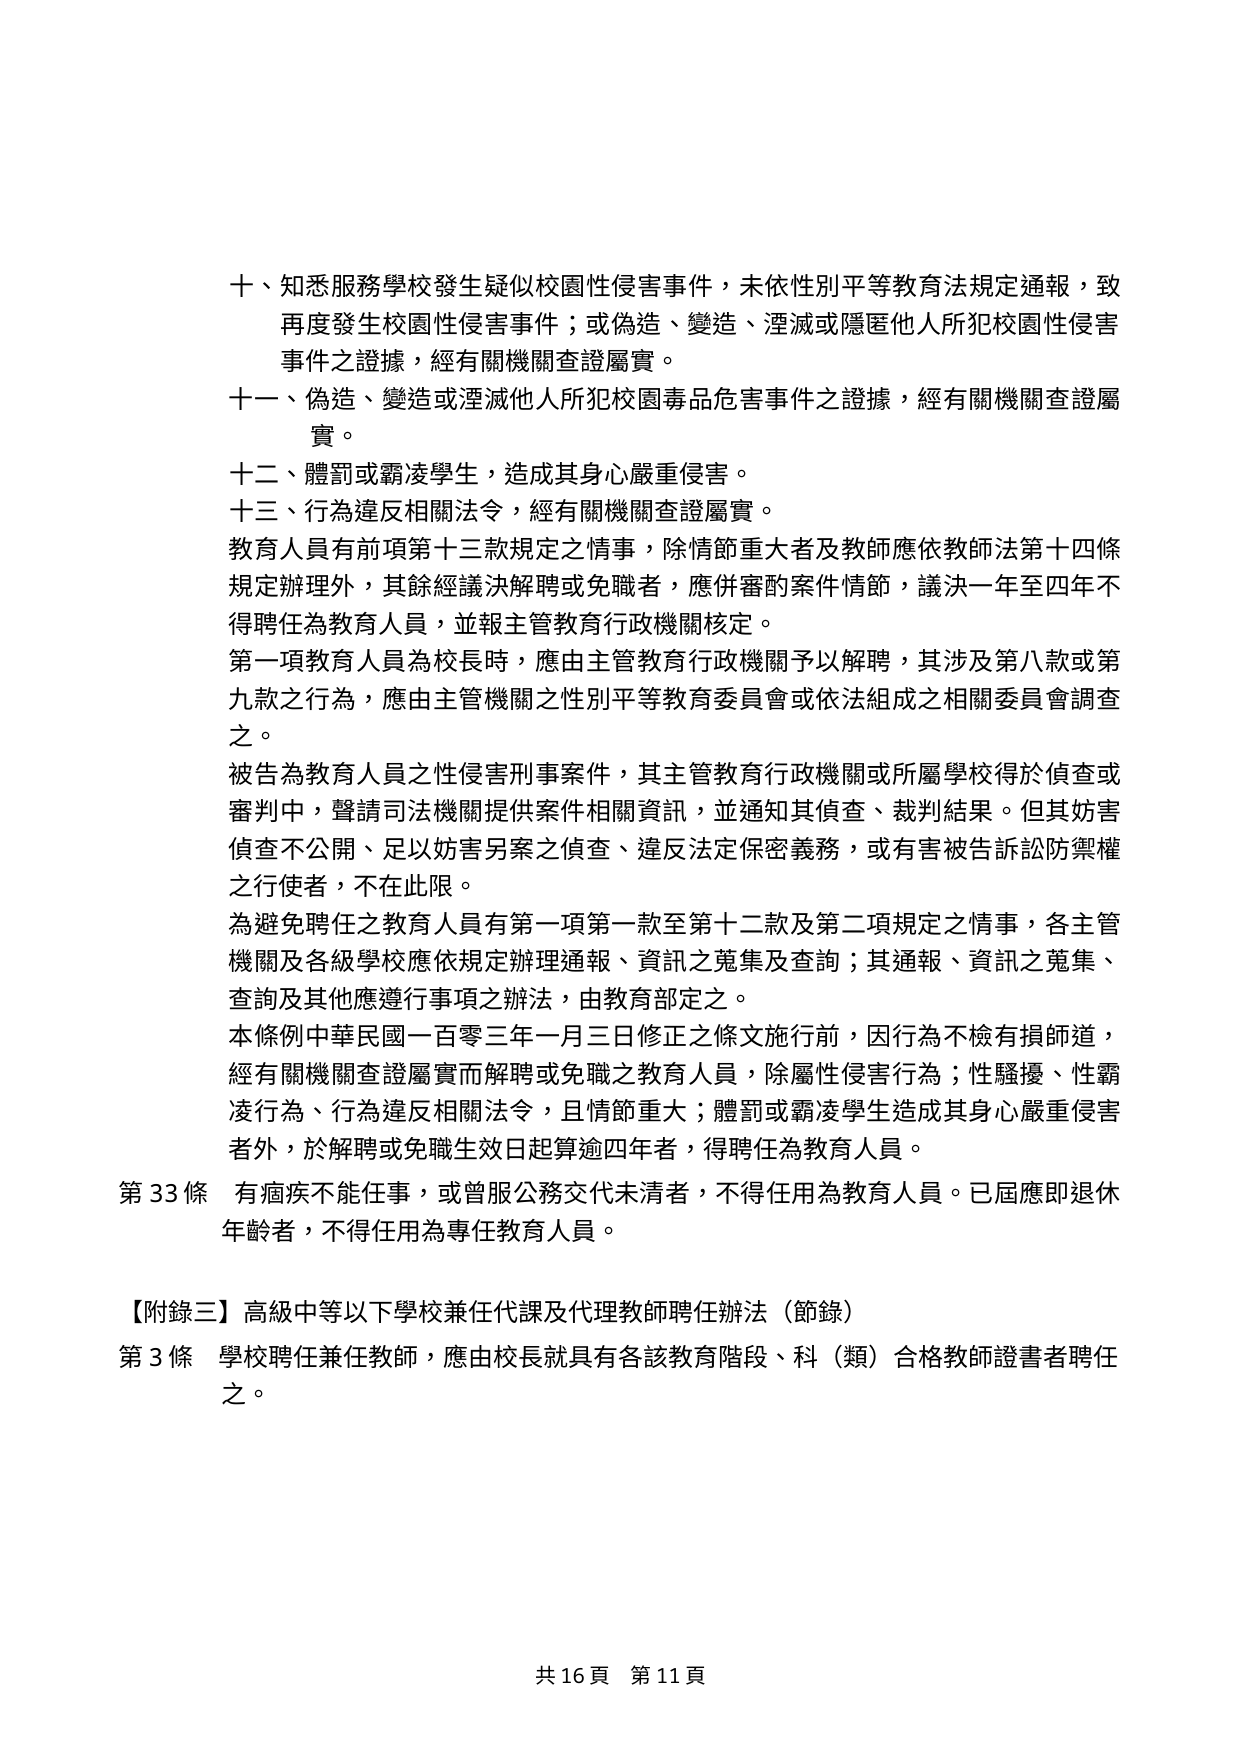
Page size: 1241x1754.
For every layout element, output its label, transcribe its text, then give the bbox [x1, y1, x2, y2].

text 十、知悉服務學校發生疑似校園性侵害事件，未依性別平等教育法規定通報，致再度發生校園性侵害事件；或偽造、變造、湮滅或隱匿他人所犯校園性侵害事件之證據，經有關機關查證屬實。 [229, 266, 1122, 378]
text 第33條 有痼疾不能任事，或曾服公務交代未清者，不得任用為教育人員。已屆應即退休年齡者，不得任用為專任教育人員。 [118, 1172, 1122, 1247]
text 本條例中華民國一百零三年一月三日修正之條文施行前，因行為不檢有損師道，經有關機關查證屬實而解聘或免職之教育人員，除屬性侵害行為；性騷擾、性霸凌行為、行為違反相關法令，且情節重大；體罰或霸凌學生造成其身心嚴重侵害者外，於解聘或免職生效日起算逾四年者，得聘任為教育人員。 [229, 1016, 1122, 1166]
text 第3條 學校聘任兼任教師，應由校長就具有各該教育階段、科（類）合格教師證書者聘任之。 [118, 1336, 1122, 1411]
text 為避免聘任之教育人員有第一項第一款至第十二款及第二項規定之情事，各主管機關及各級學校應依規定辦理通報、資訊之蒐集及查詢；其通報、資訊之蒐集、查詢及其他應遵行事項之辦法，由教育部定之。 [229, 903, 1122, 1016]
text 【附錄三】高級中等以下學校兼任代課及代理教師聘任辦法（節錄） [118, 1292, 1122, 1329]
text 十一、偽造、變造或湮滅他人所犯校園毒品危害事件之證據，經有關機關查證屬實。 [229, 378, 1122, 453]
text 十二、體罰或霸凌學生，造成其身心嚴重侵害。 [118, 453, 1122, 491]
text 被告為教育人員之性侵害刑事案件，其主管教育行政機關或所屬學校得於偵查或審判中，聲請司法機關提供案件相關資訊，並通知其偵查、裁判結果。但其妨害偵查不公開、足以妨害另案之偵查、違反法定保密義務，或有害被告訴訟防禦權之行使者，不在此限。 [229, 753, 1122, 903]
text 教育人員有前項第十三款規定之情事，除情節重大者及教師應依教師法第十四條規定辦理外，其餘經議決解聘或免職者，應併審酌案件情節，議決一年至四年不得聘任為教育人員，並報主管教育行政機關核定。 [229, 528, 1122, 641]
text 十三、行為違反相關法令，經有關機關查證屬實。 [118, 491, 1122, 528]
text 第一項教育人員為校長時，應由主管教育行政機關予以解聘，其涉及第八款或第九款之行為，應由主管機關之性別平等教育委員會或依法組成之相關委員會調查之。 [229, 641, 1122, 753]
